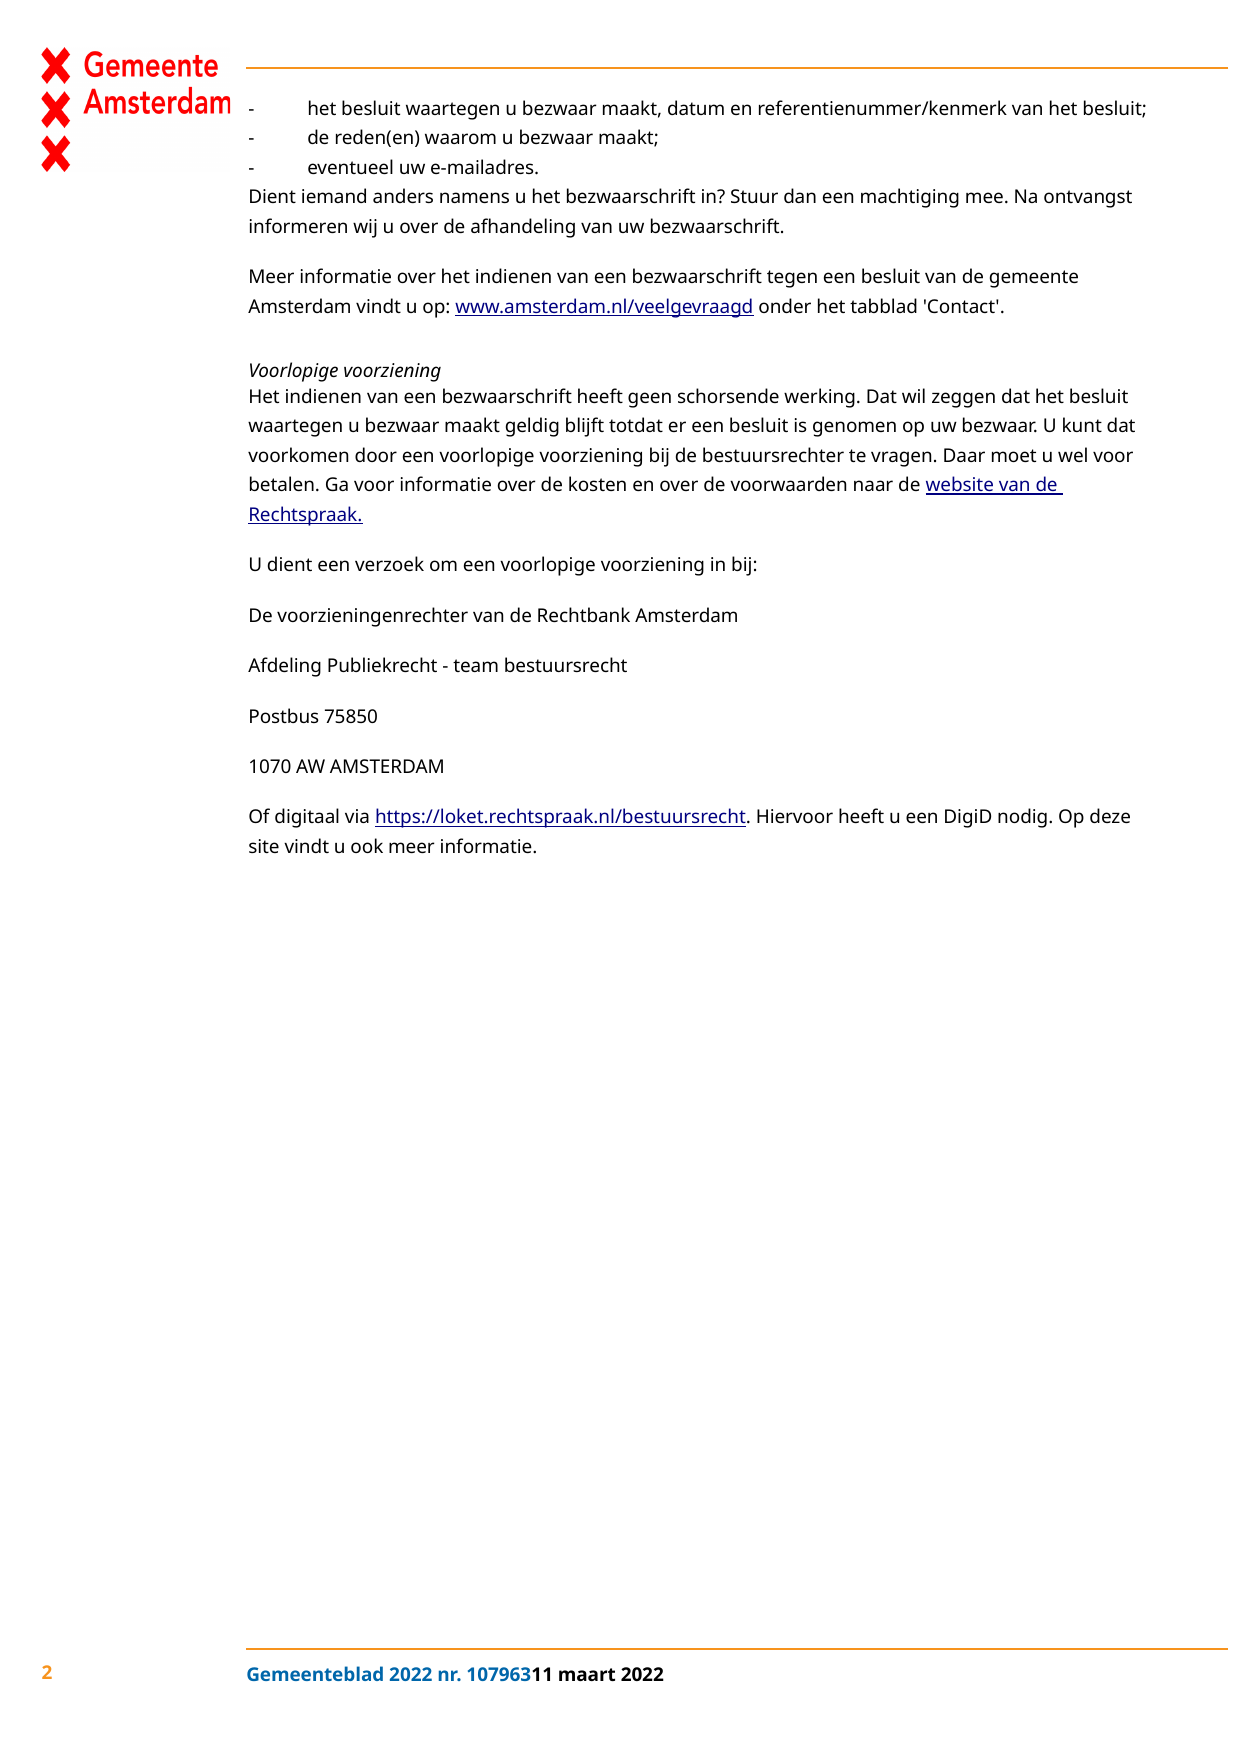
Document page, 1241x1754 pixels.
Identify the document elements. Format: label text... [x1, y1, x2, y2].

text U dient een verzoek om een voorlopige voorziening in bij: [248, 552, 1152, 577]
list het besluit waartegen u bezwaar maakt, datum en referentienummer/kenmerk van het besluit; [248, 95, 1152, 121]
text Het indienen van een bezwaarschrift heeft geen schorsende werking. Dat wil zeggen dat het besluit waartegen u bezwaar maakt geldig blijft totdat er een besluit is genomen op uw bezwaar. U kunt dat voorkomen door een voorlopige voorziening bij de bestuursrechter te vragen. Daar moet u wel voor betalen. Ga voor informatie over de kosten en over de voorwaarden naar de website van de Rechtspraak. [248, 383, 1152, 527]
text Of digitaal via https://loket.rechtspraak.nl/bestuursrecht. Hiervoor heeft u een DigiD nodig. Op deze site vindt u ook meer informatie. [248, 804, 1152, 859]
picture [41, 47, 231, 172]
list eventueel uw e-mailadres. [248, 154, 1152, 180]
text 1070 AW AMSTERDAM [248, 753, 1152, 779]
text Dient iemand anders namens u het bezwaarschrift in? Stuur dan een machtiging mee. Na ontvangst informeren wij u over de afhandeling van uw bezwaarschrift. [248, 183, 1152, 239]
text De voorzieningenrechter van de Rechtbank Amsterdam [248, 602, 1152, 628]
text Meer informatie over het indienen van een bezwaarschrift tegen een besluit van de gemeente Amsterdam vindt u op: www.amsterdam.nl/veelgevraagd onder het tabblad 'Contact'. [248, 263, 1152, 319]
text Afdeling Publiekrecht - team bestuursrecht [248, 652, 1152, 678]
text Voorlopige voorziening [248, 357, 1152, 383]
text Postbus 75850 [248, 703, 1152, 728]
list de reden(en) waarom u bezwaar maakt; [248, 124, 1152, 150]
